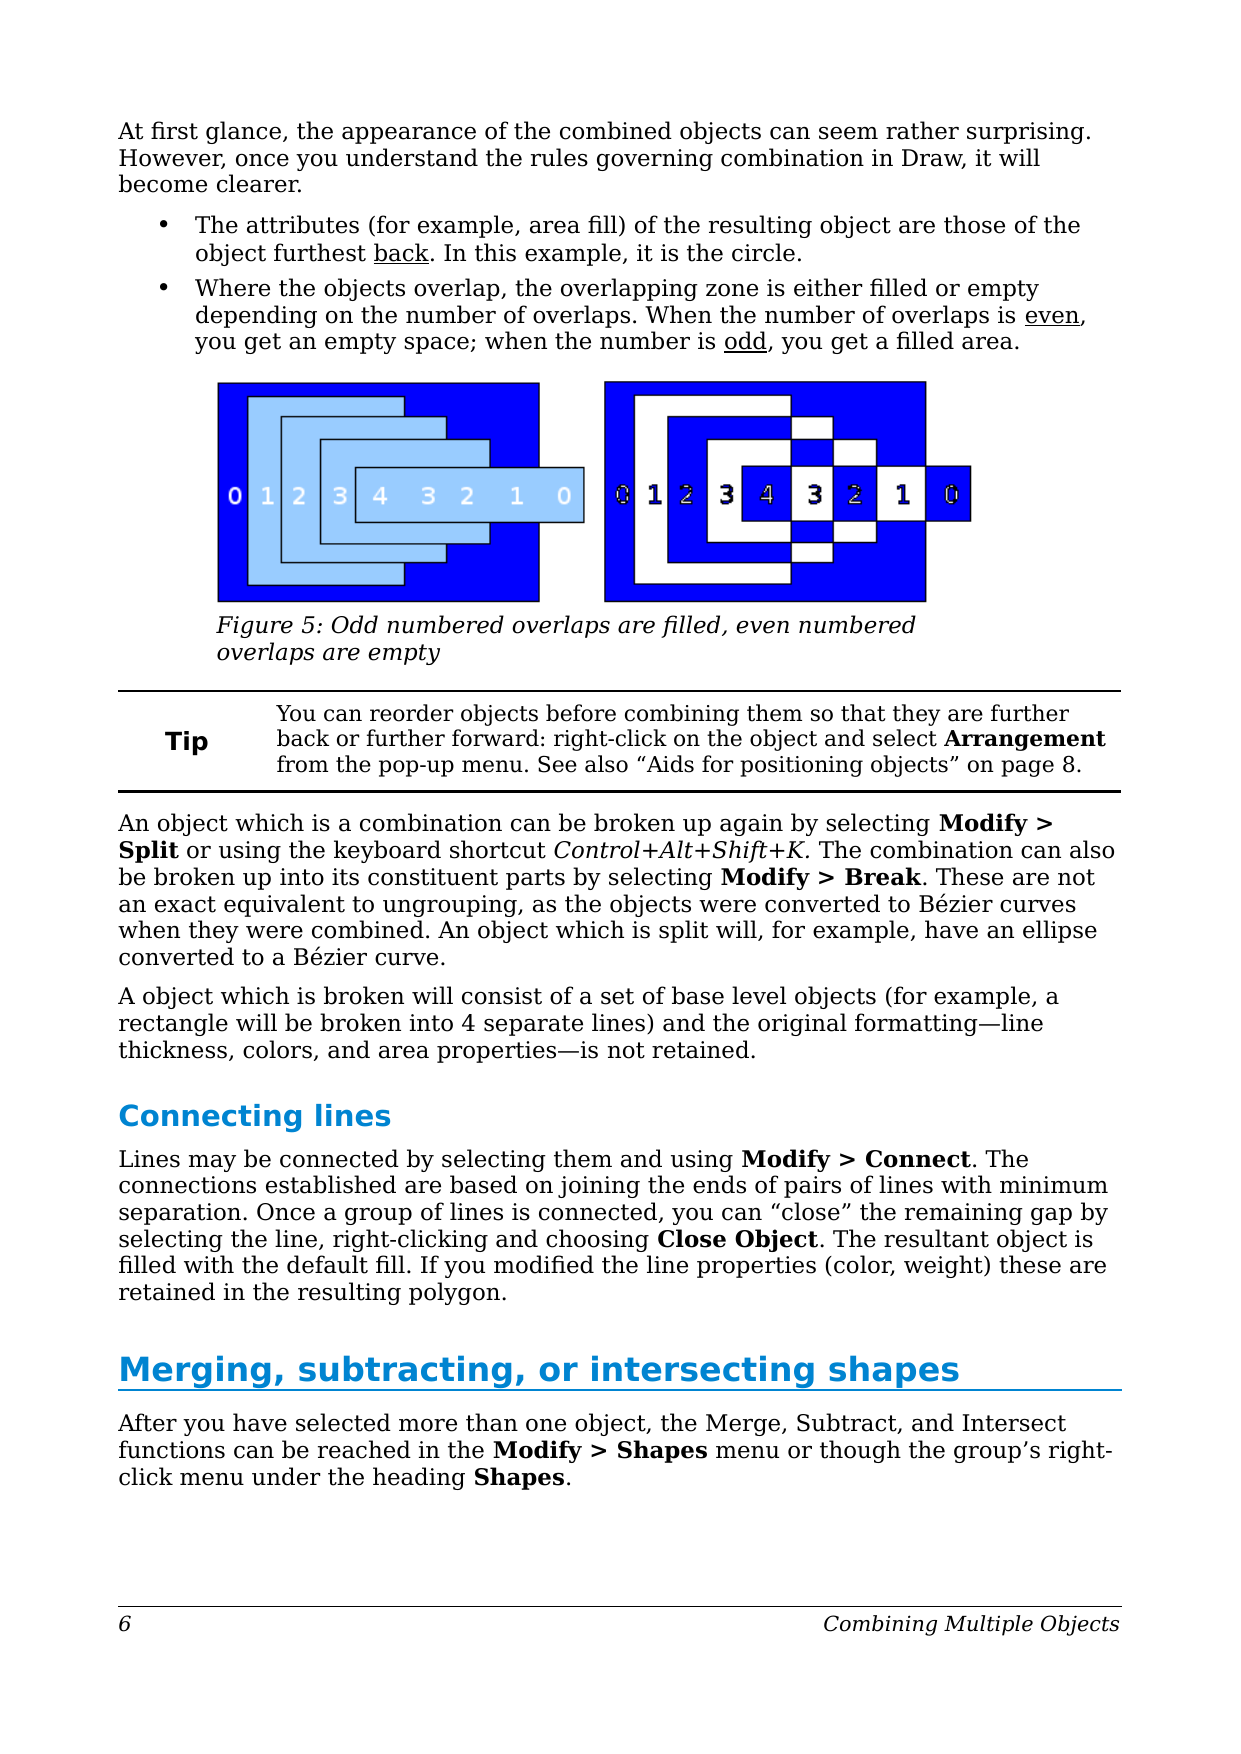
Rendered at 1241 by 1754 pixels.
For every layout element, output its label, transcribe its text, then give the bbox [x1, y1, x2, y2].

text An object which is a combination can be broken up again by selecting Modify > Split or using the keyboard shortcut Control+Alt+Shift+K. The combination can also be broken up into its constituent parts by selecting Modify > Break. These are not an exact equivalent to ungrouping, as the objects were converted to Bézier curves when they were combined. An object which is split will, for example, have an ellipse converted to a Bézier curve. [118, 810, 1122, 971]
picture [215, 380, 977, 613]
text Lines may be connected by selecting them and using Modify > Connect. The connections established are based on joining the ends of pairs of lines with minimum separation. Once a group of lines is connected, you can “close” the remaining gap by selecting the line, right-clicking and choosing Close Object. The resultant object is filled with the default fill. If you modified the line properties (color, weight) these are retained in the resulting polygon. [118, 1145, 1122, 1306]
text Figure 5: Odd numbered overlaps are filled, even numbered overlaps are empty [216, 380, 986, 666]
subtitle Connecting lines [118, 1099, 1122, 1133]
text A object which is broken will consist of a set of base level objects (for example, a rectangle will be broken into 4 separate lines) and the original formatting—line thickness, colors, and area properties—is not retained. [118, 983, 1122, 1063]
list Where the objects overlap, the overlapping zone is either filled or empty depending on the number of overlaps. When the number of overlaps is even, you get an empty space; when the number is odd, you get a filled area. [156, 273, 1122, 355]
text After you have selected more than one object, the Merge, Subtract, and Intersect functions can be reached in the Modify > Shapes menu or though the group’s right-click menu under the heading Shapes. [118, 1410, 1122, 1491]
table_header You can reorder objects before combining them so that they are further back or further forward: right-click on the object and select Arrangement from the pop-up menu. See also “Aids for positioning objects” on page 8. [255, 692, 1121, 790]
list The attributes (for example, area fill) of the resulting object are those of the object furthest back. In this example, it is the circle. [156, 211, 1122, 266]
table_header Tip [118, 692, 255, 790]
text At first glance, the appearance of the combined objects can seem rather surprising. However, once you understand the rules governing combination in Draw, it will become clearer. [118, 118, 1122, 198]
subtitle Merging, subtracting, or intersecting shapes [118, 1350, 1122, 1389]
